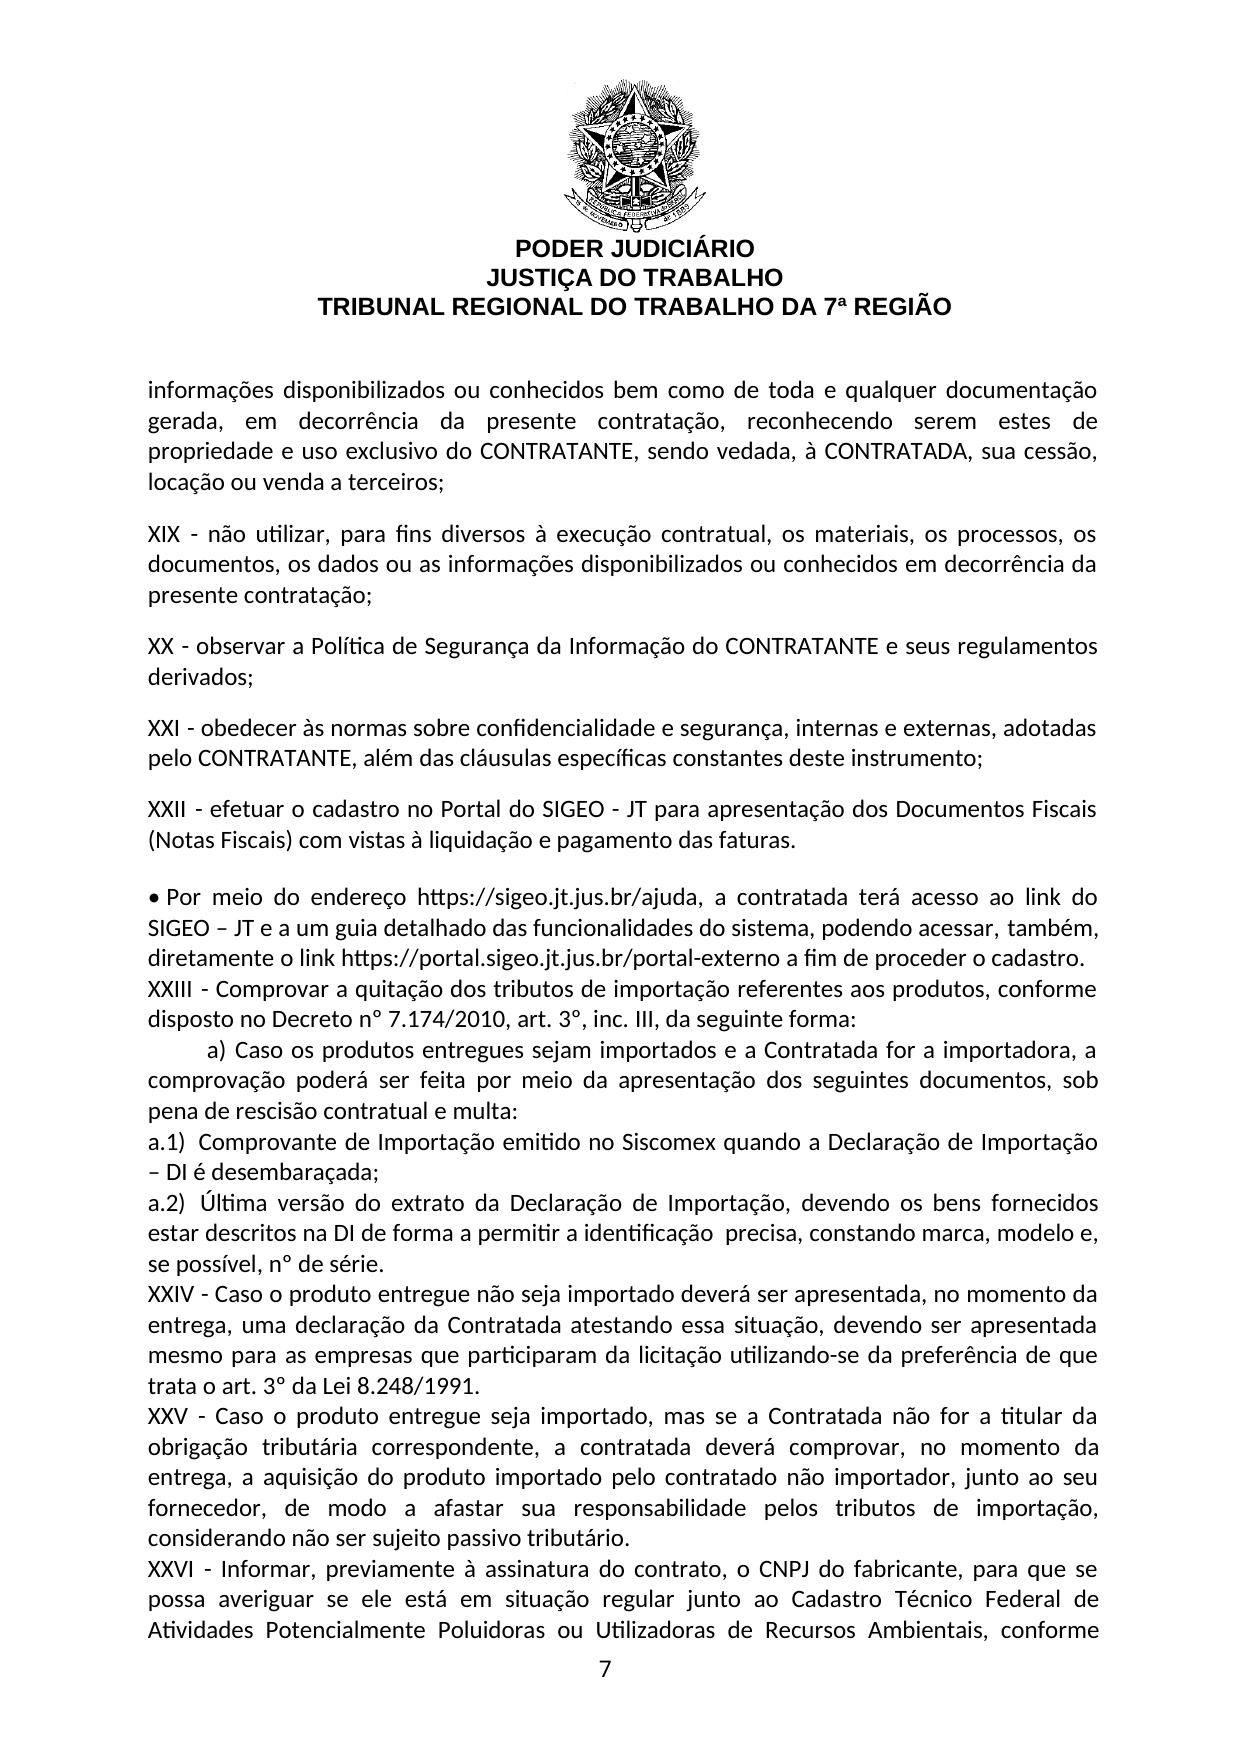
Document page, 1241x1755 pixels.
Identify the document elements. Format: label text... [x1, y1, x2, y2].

list - Comprovar a quitação dos tributos de importação referentes aos produtos, conforme disposto no Decreto nº 7.174/2010, art. 3º, inc. III, da seguinte forma: [148, 973, 1098, 1034]
list - não utilizar, para fins diversos à execução contratual, os materiais, os processos, os documentos, os dados ou as informações disponibilizados ou conhecidos em decorrência da presente contratação; [148, 518, 1098, 609]
list Por meio do endereço https://sigeo.jt.jus.br/ajuda, a contratada terá acesso ao link do SIGEO – JT e a um guia detalhado das funcionalidades do sistema, podendo acessar, também, diretamente o link https://portal.sigeo.jt.jus.br/portal-externo a fim de proceder o cadastro. [148, 882, 1099, 973]
list Última versão do extrato da Declaração de Importação, devendo os bens fornecidos estar descritos na DI de forma a permitir a identificação precisa, constando marca, modelo e, se possível, nº de série. [148, 1187, 1099, 1278]
list Comprovante de Importação emitido no Siscomex quando a Declaração de Importação – DI é desembaraçada; [148, 1126, 1098, 1187]
list - Caso o produto entregue não seja importado deverá ser apresentada, no momento da entrega, uma declaração da Contratada atestando essa situação, devendo ser apresentada mesmo para as empresas que participaram da licitação utilizando-se da preferência de que trata o art. 3º da Lei 8.248/1991. [148, 1278, 1099, 1400]
list - Caso o produto entregue seja importado, mas se a Contratada não for a titular da obrigação tributária correspondente, a contratada deverá comprovar, no momento da entrega, a aquisição do produto importado pelo contratado não importador, junto ao seu fornecedor, de modo a afastar sua responsabilidade pelos tributos de importação, considerando não ser sujeito passivo tributário. [148, 1400, 1099, 1553]
list informações disponibilizados ou conhecidos bem como de toda e qualquer documentação gerada, em decorrência da presente contratação, reconhecendo serem estes de propriedade e uso exclusivo do CONTRATANTE, sendo vedada, à CONTRATADA, sua cessão, locação ou venda a terceiros; [148, 374, 1098, 496]
list - observar a Política de Segurança da Informação do CONTRATANTE e seus regulamentos derivados; [148, 630, 1099, 691]
list - obedecer às normas sobre confidencialidade e segurança, internas e externas, adotadas pelo CONTRATANTE, além das cláusulas específicas constantes deste instrumento; [148, 712, 1098, 773]
list Caso os produtos entregues sejam importados e a Contratada for a importadora, a comprovação poderá ser feita por meio da apresentação dos seguintes documentos, sob pena de rescisão contratual e multa: [148, 1034, 1099, 1126]
list - efetuar o cadastro no Portal do SIGEO - JT para apresentação dos Documentos Fiscais (Notas Fiscais) com vistas à liquidação e pagamento das faturas. [148, 793, 1099, 855]
list - Informar, previamente à assinatura do contrato, o CNPJ do fabricante, para que se possa averiguar se ele está em situação regular junto ao Cadastro Técnico Federal de Atividades Potencialmente Poluidoras ou Utilizadoras de Recursos Ambientais, conforme [148, 1553, 1099, 1644]
